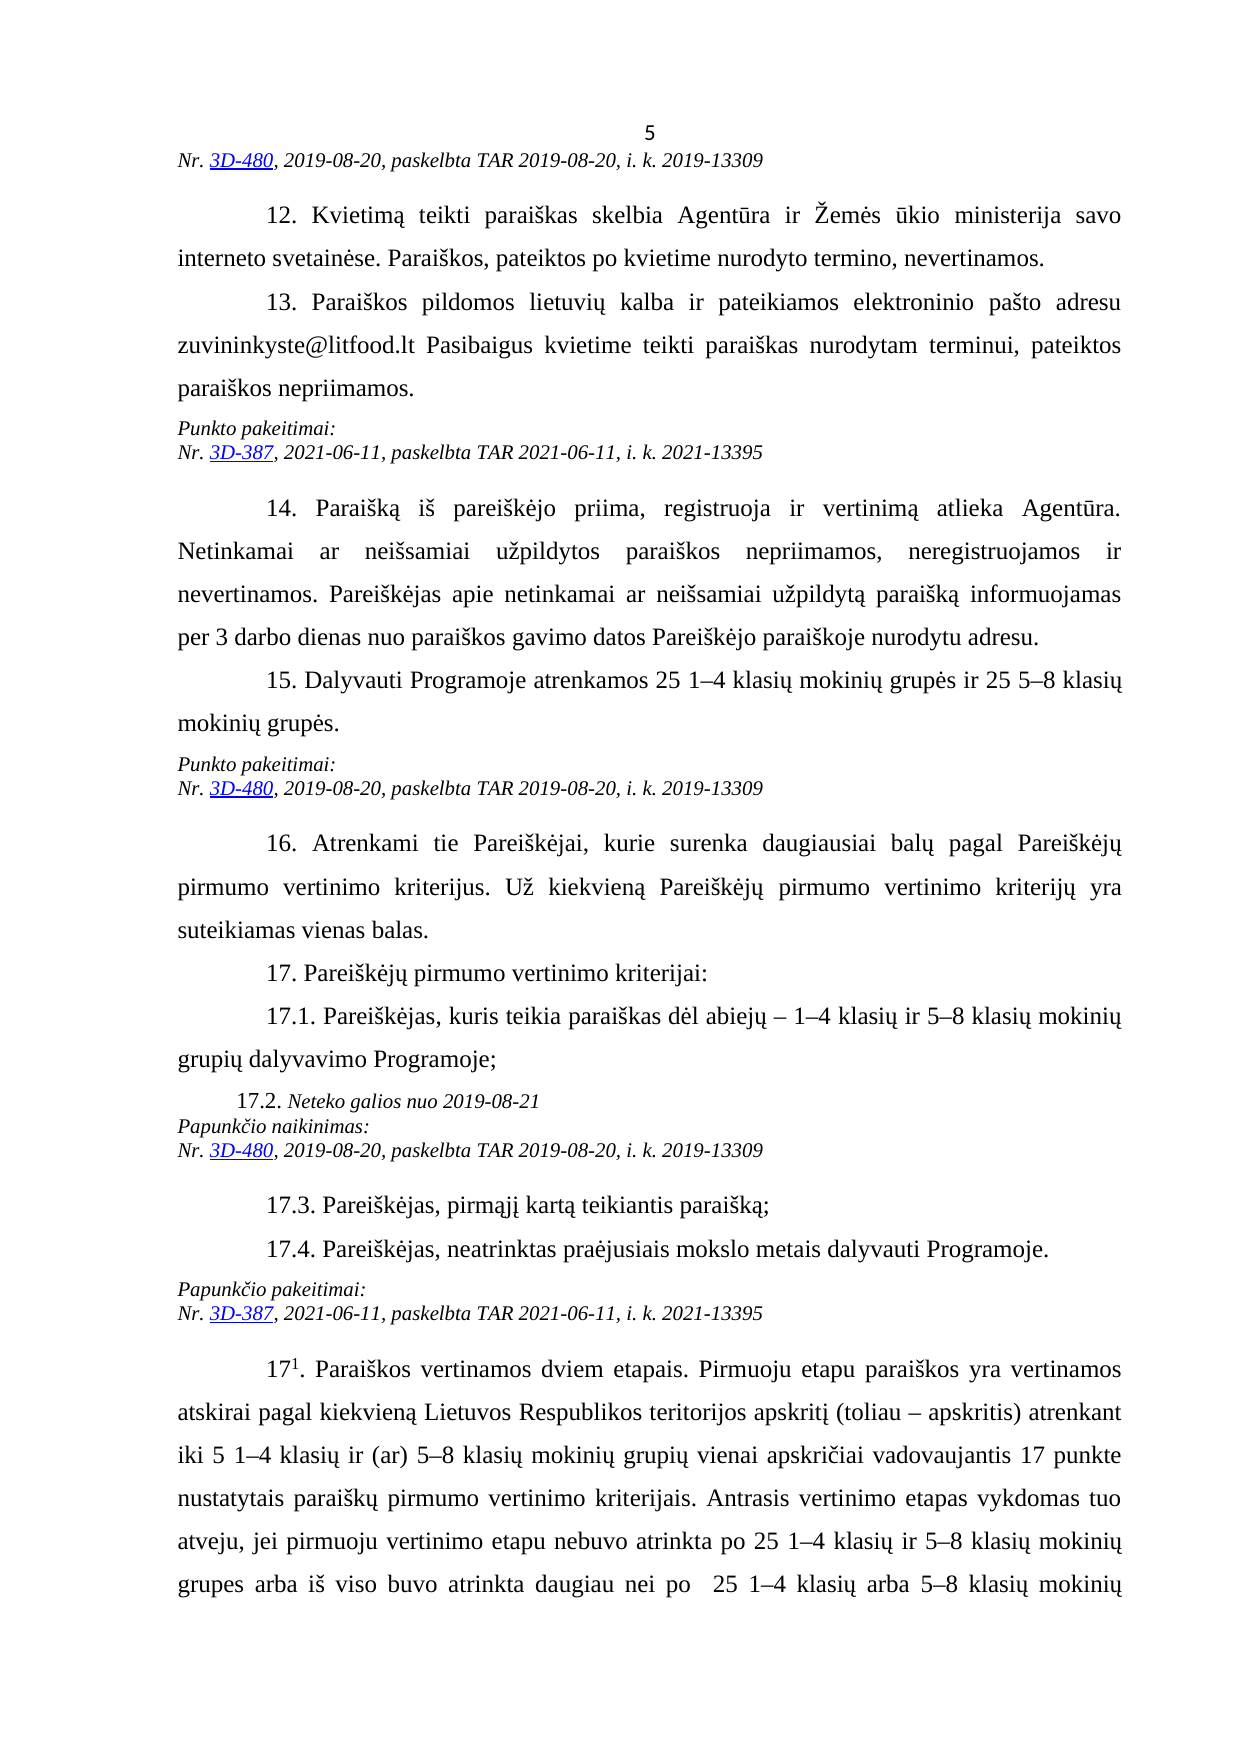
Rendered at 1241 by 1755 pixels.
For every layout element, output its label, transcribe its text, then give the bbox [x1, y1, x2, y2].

text 17. Pareiškėjų pirmumo vertinimo kriterijai: [177, 958, 1122, 987]
text 171. Paraiškos vertinamos dviem etapais. Pirmuoju etapu paraiškos yra vertinamos atskirai pagal kiekvieną Lietuvos Respublikos teritorijos apskritį (toliau – apskritis) atrenkant iki 5 1–4 klasių ir (ar) 5–8 klasių mokinių grupių vienai apskričiai vadovaujantis 17 punkte nustatytais paraiškų pirmumo vertinimo kriterijais. Antrasis vertinimo etapas vykdomas tuo atveju, jei pirmuoju vertinimo etapu nebuvo atrinkta po 25 1–4 klasių ir 5–8 klasių mokinių grupes arba iš viso buvo atrinkta daugiau nei po 25 1–4 klasių arba 5–8 klasių mokinių [177, 1354, 1122, 1598]
text Nr. 3D-480, 2019-08-20, paskelbta TAR 2019-08-20, i. k. 2019-13309 [177, 148, 1122, 172]
text Nr. 3D-480, 2019-08-20, paskelbta TAR 2019-08-20, i. k. 2019-13309 [177, 776, 1122, 800]
text Papunkčio naikinimas: [177, 1114, 1122, 1138]
text Nr. 3D-387, 2021-06-11, paskelbta TAR 2021-06-11, i. k. 2021-13395 [177, 1301, 1122, 1325]
text 15. Dalyvauti Programoje atrenkamos 25 1–4 klasių mokinių grupės ir 25 5–8 klasių mokinių grupės. [177, 665, 1122, 737]
text Punkto pakeitimai: [177, 752, 1122, 776]
text Nr. 3D-387, 2021-06-11, paskelbta TAR 2021-06-11, i. k. 2021-13395 [177, 440, 1122, 464]
text Nr. 3D-480, 2019-08-20, paskelbta TAR 2019-08-20, i. k. 2019-13309 [177, 1138, 1122, 1162]
text 13. Paraiškos pildomos lietuvių kalba ir pateikiamos elektroninio pašto adresu zuvininkyste@litfood.lt Pasibaigus kvietime teikti paraiškas nurodytam terminui, pateiktos paraiškos nepriimamos. [177, 287, 1122, 402]
text 17.1. Pareiškėjas, kuris teikia paraiškas dėl abiejų – 1–4 klasių ir 5–8 klasių mokinių grupių dalyvavimo Programoje; [177, 1001, 1122, 1073]
text 17.2. Neteko galios nuo 2019-08-21 [177, 1087, 1122, 1114]
text 14. Paraišką iš pareiškėjo priima, registruoja ir vertinimą atlieka Agentūra. Netinkamai ar neišsamiai užpildytos paraiškos nepriimamos, neregistruojamos ir nevertinamos. Pareiškėjas apie netinkamai ar neišsamiai užpildytą paraišką informuojamas per 3 darbo dienas nuo paraiškos gavimo datos Pareiškėjo paraiškoje nurodytu adresu. [177, 493, 1122, 651]
text 17.4. Pareiškėjas, neatrinktas praėjusiais mokslo metais dalyvauti Programoje. [177, 1234, 1122, 1262]
text Papunkčio pakeitimai: [177, 1277, 1122, 1301]
text Punkto pakeitimai: [177, 416, 1122, 440]
text 16. Atrenkami tie Pareiškėjai, kurie surenka daugiausiai balų pagal Pareiškėjų pirmumo vertinimo kriterijus. Už kiekvieną Pareiškėjų pirmumo vertinimo kriterijų yra suteikiamas vienas balas. [177, 828, 1122, 943]
text 12. Kvietimą teikti paraiškas skelbia Agentūra ir Žemės ūkio ministerija savo interneto svetainėse. Paraiškos, pateiktos po kvietime nurodyto termino, nevertinamos. [177, 200, 1122, 272]
text 17.3. Pareiškėjas, pirmąjį kartą teikiantis paraišką; [177, 1191, 1122, 1219]
